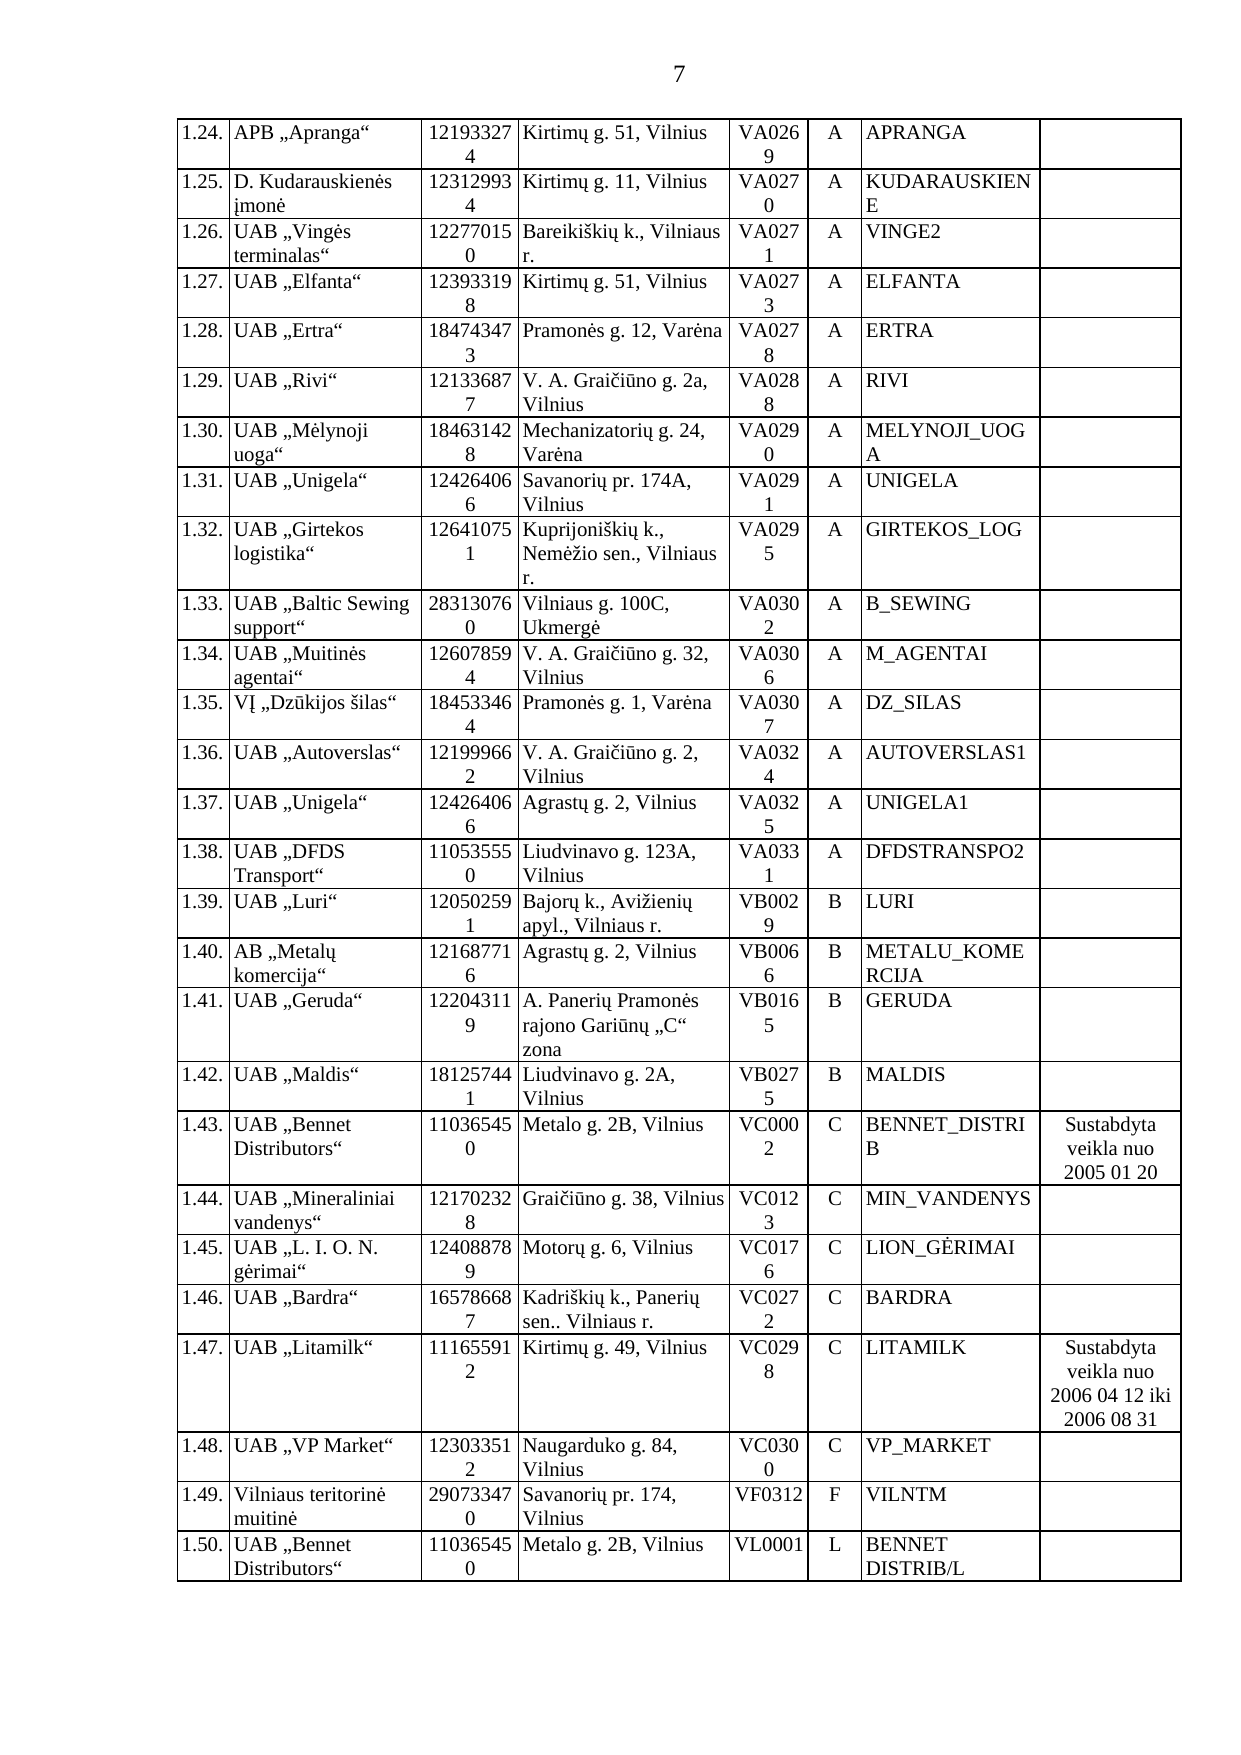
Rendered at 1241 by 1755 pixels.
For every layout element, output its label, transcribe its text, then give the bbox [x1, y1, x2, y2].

table_cell UAB „Bardra“ [230, 1285, 421, 1333]
table_cell C [809, 1112, 861, 1184]
table_cell B [809, 1062, 861, 1110]
table_cell 121687716 [514, 939, 518, 987]
table_cell 110365450 [422, 1112, 518, 1184]
table_cell A [809, 840, 861, 887]
table_cell [1041, 1062, 1180, 1110]
table_cell A [809, 219, 861, 267]
table_cell VA0324 [730, 740, 734, 788]
table_cell Kirtimų g. 49, Vilnius [519, 1335, 729, 1431]
table_cell UNIGELA1 [862, 790, 1039, 838]
table_cell VA0325 [730, 790, 734, 838]
table_cell A [809, 170, 861, 217]
table_cell A [809, 790, 861, 838]
table_cell [1041, 368, 1180, 416]
table_cell VA0295 [730, 517, 807, 589]
table_cell A [809, 641, 861, 689]
table_cell 122043119 [422, 988, 518, 1061]
table_cell 1.25. [178, 170, 229, 217]
table_cell 124088789 [422, 1235, 426, 1283]
table_cell 1.43. [178, 1112, 229, 1184]
table_cell [1041, 1285, 1180, 1333]
table_cell C [809, 1235, 861, 1283]
table_cell BARDRA [862, 1285, 1039, 1333]
table_cell [1041, 1235, 1180, 1283]
table_cell UAB „Ertra“ [230, 318, 421, 367]
table_cell 1.33. [178, 591, 229, 639]
table_cell 126078594 [422, 641, 426, 689]
table_cell VP_MARKET [862, 1433, 1039, 1481]
table_cell A [809, 740, 861, 788]
table_cell 283130760 [422, 591, 426, 639]
table_cell 124264066 [422, 790, 426, 838]
table_cell VA0273 [730, 269, 734, 317]
table_cell 126078594 [514, 641, 518, 689]
table_cell VA0278 [730, 318, 734, 367]
table_cell 1.29. [178, 368, 229, 416]
table_cell A [809, 418, 861, 466]
table_cell 290733470 [422, 1482, 426, 1530]
table_cell Metalo g. 2B, Vilnius [519, 1532, 729, 1580]
table_cell VB0275 [730, 1062, 734, 1110]
table_cell 165786687 [514, 1285, 518, 1333]
table_cell [1041, 269, 1180, 317]
table_cell VL0001 [730, 1532, 807, 1580]
table_cell 123933198 [422, 269, 426, 317]
table_cell VC0298 [730, 1335, 807, 1431]
table_cell VB0029 [730, 889, 734, 937]
table_cell DFDSTRANSPO2 [862, 840, 1039, 887]
table_cell BENNET_DISTRIB [862, 1112, 1039, 1184]
table_cell [1041, 591, 1180, 639]
table_cell 1.27. [178, 269, 229, 317]
table_cell APRANGA [862, 120, 1039, 168]
table_cell 1.38. [178, 840, 229, 887]
table_cell Kirtimų g. 51, Vilnius [519, 269, 729, 317]
table_cell 121702328 [514, 1186, 518, 1234]
table_cell 181257441 [514, 1062, 518, 1110]
table_cell C [809, 1335, 861, 1431]
table_cell A [809, 120, 861, 168]
table_cell A [809, 269, 861, 317]
table_cell 123933198 [514, 269, 518, 317]
table_cell [1041, 1186, 1180, 1234]
table_cell 1.26. [178, 219, 229, 267]
table_cell VB0165 [730, 988, 807, 1061]
table_cell 122770150 [514, 219, 518, 267]
table_cell VA0291 [730, 468, 734, 516]
table_cell UAB „Unigela“ [230, 468, 421, 516]
table_cell 1.41. [178, 988, 229, 1061]
table_cell [1041, 988, 1180, 1061]
table_cell UAB „Girtekos logistika“ [230, 517, 421, 589]
table_cell AUTOVERSLAS1 [862, 740, 1039, 788]
table_cell [1041, 1482, 1180, 1530]
table_cell [1041, 170, 1180, 217]
table_cell 184533464 [514, 690, 518, 738]
table_cell [1041, 517, 1180, 589]
table_cell 121999662 [422, 740, 426, 788]
table_cell APB „Apranga“ [230, 120, 421, 168]
table_cell [1041, 840, 1180, 887]
table_cell [1041, 318, 1180, 367]
table_cell [1041, 418, 1180, 466]
table_cell 1.24. [178, 120, 229, 168]
table_cell VA0269 [730, 120, 734, 168]
table_cell UAB „VP Market“ [230, 1433, 421, 1481]
table_cell 1.37. [178, 790, 229, 838]
table_cell 123129934 [422, 170, 426, 217]
table_cell 121999662 [514, 740, 518, 788]
table_cell 283130760 [514, 591, 518, 639]
table_cell 121933274 [422, 120, 426, 168]
table_cell 181257441 [422, 1062, 426, 1110]
table_cell 123033512 [514, 1433, 518, 1481]
table_cell 111655912 [422, 1335, 518, 1431]
table_cell 1.42. [178, 1062, 229, 1110]
table_cell UAB „Litamilk“ [230, 1335, 421, 1431]
table_cell 124264066 [514, 468, 518, 516]
table_cell GERUDA [862, 988, 1039, 1061]
table_cell UAB „Rivi“ [230, 368, 421, 416]
table_cell ERTRA [862, 318, 1039, 367]
table_cell VA0288 [730, 368, 734, 416]
table_cell B [809, 988, 861, 1061]
table_cell B_SEWING [862, 591, 1039, 639]
table_cell VA0271 [730, 219, 734, 267]
table_cell LURI [862, 889, 1039, 937]
table_cell A [809, 468, 861, 516]
table_cell C [809, 1433, 861, 1481]
table_cell VA0302 [730, 591, 734, 639]
table_cell UAB „Autoverslas“ [230, 740, 421, 788]
table_cell 1.47. [178, 1335, 229, 1431]
table_cell 184631428 [514, 418, 518, 466]
table_cell A [809, 690, 861, 738]
table_cell 1.39. [178, 889, 229, 937]
table_cell MIN_VANDENYS [862, 1186, 1039, 1234]
table_cell UNIGELA [862, 468, 1039, 516]
table_cell [1041, 790, 1180, 838]
table_cell [1041, 641, 1180, 689]
table_cell F [809, 1482, 861, 1530]
table_cell B [809, 939, 861, 987]
table_cell A [809, 318, 861, 367]
table_cell 110535550 [422, 840, 426, 887]
table_cell 120502591 [514, 889, 518, 937]
table_cell Kirtimų g. 11, Vilnius [519, 170, 729, 217]
table_cell MALDIS [862, 1062, 1039, 1110]
table_cell 184743473 [422, 318, 426, 367]
table_cell 1.50. [178, 1532, 229, 1580]
table_cell 124088789 [514, 1235, 518, 1283]
table_cell 1.35. [178, 690, 229, 738]
table_cell Metalo g. 2B, Vilnius [519, 1112, 729, 1184]
table_cell 121687716 [422, 939, 426, 987]
table_cell VC0300 [730, 1433, 734, 1481]
table_cell C [809, 1285, 861, 1333]
table_cell UAB „Elfanta“ [230, 269, 421, 317]
table_cell VA0331 [730, 840, 734, 887]
table_cell ELFANTA [862, 269, 1039, 317]
table_cell VB0066 [730, 939, 734, 987]
table_cell 184743473 [514, 318, 518, 367]
table_cell VA0270 [730, 170, 734, 217]
table_cell 123129934 [514, 170, 518, 217]
table_cell L [809, 1532, 861, 1580]
table_cell A [809, 368, 861, 416]
table_cell VC0272 [730, 1285, 734, 1333]
table_cell 110365450 [514, 1532, 518, 1580]
table_cell Kirtimų g. 51, Vilnius [519, 120, 729, 168]
table_cell 110535550 [514, 840, 518, 887]
table_cell VF0312 [730, 1482, 807, 1530]
table_cell 123033512 [422, 1433, 426, 1481]
table_cell VC0002 [730, 1112, 807, 1184]
table_cell [1041, 690, 1180, 738]
table_cell [1041, 219, 1180, 267]
table_cell 1.48. [178, 1433, 229, 1481]
table_cell LION_GĖRIMAI [862, 1235, 1039, 1283]
table_cell VA0306 [730, 641, 734, 689]
table_cell B [809, 889, 861, 937]
table_cell 290733470 [514, 1482, 518, 1530]
table_cell VA0290 [730, 418, 734, 466]
table_cell 121933274 [514, 120, 518, 168]
table_cell [1041, 889, 1180, 937]
table_cell VA0307 [730, 690, 734, 738]
table_cell [1041, 1532, 1180, 1580]
table_cell [1041, 740, 1180, 788]
table_cell 184533464 [422, 690, 426, 738]
table_cell Motorų g. 6, Vilnius [519, 1235, 729, 1283]
table_cell UAB „Unigela“ [230, 790, 421, 838]
table_cell A [809, 591, 861, 639]
table_cell 165786687 [422, 1285, 426, 1333]
table_cell 1.31. [178, 468, 229, 516]
table_cell VC0123 [730, 1186, 734, 1234]
table_cell VILNTM [862, 1482, 1039, 1530]
table_cell [1041, 120, 1180, 168]
table_cell UAB „Geruda“ [230, 988, 421, 1061]
table_cell 110365450 [422, 1532, 426, 1580]
table_cell Agrastų g. 2, Vilnius [519, 939, 729, 987]
table_cell 1.45. [178, 1235, 229, 1283]
table_cell 124264066 [422, 468, 426, 516]
table_cell [1041, 468, 1180, 516]
table_cell 1.36. [178, 740, 229, 788]
table_cell 122770150 [422, 219, 426, 267]
table_cell 1.40. [178, 939, 229, 987]
table_cell C [809, 1186, 861, 1234]
table_cell Agrastų g. 2, Vilnius [519, 790, 729, 838]
table_cell Pramonės g. 12, Varėna [519, 318, 729, 367]
table_cell 1.30. [178, 418, 229, 466]
table_cell 120502591 [422, 889, 426, 937]
table_cell M_AGENTAI [862, 641, 1039, 689]
table_cell [1041, 939, 1180, 987]
table_cell 121702328 [422, 1186, 426, 1234]
table_cell 121336877 [514, 368, 518, 416]
table_cell LITAMILK [862, 1335, 1039, 1431]
table_cell UAB „Maldis“ [230, 1062, 421, 1110]
table_cell DZ_SILAS [862, 690, 1039, 738]
table_cell VINGE2 [862, 219, 1039, 267]
table_cell UAB „Luri“ [230, 889, 421, 937]
table_cell GIRTEKOS_LOG [862, 517, 1039, 589]
table_cell 1.46. [178, 1285, 229, 1333]
table_cell 121336877 [422, 368, 426, 416]
table_cell 1.32. [178, 517, 229, 589]
table_cell Graičiūno g. 38, Vilnius [519, 1186, 729, 1234]
table_cell VC0176 [730, 1235, 734, 1283]
table_cell RIVI [862, 368, 1039, 416]
table_cell 126410751 [422, 517, 518, 589]
table_cell Pramonės g. 1, Varėna [519, 690, 729, 738]
table_cell VĮ „Dzūkijos šilas“ [230, 690, 421, 738]
table_cell A [809, 517, 861, 589]
table_cell 1.49. [178, 1482, 229, 1530]
table_cell 184631428 [422, 418, 426, 466]
table_cell 1.44. [178, 1186, 229, 1234]
table_cell [1041, 1433, 1180, 1481]
table_cell 124264066 [514, 790, 518, 838]
table_cell 1.28. [178, 318, 229, 367]
table_cell UAB „Bennet Distributors“ [230, 1112, 421, 1184]
table_cell 1.34. [178, 641, 229, 689]
